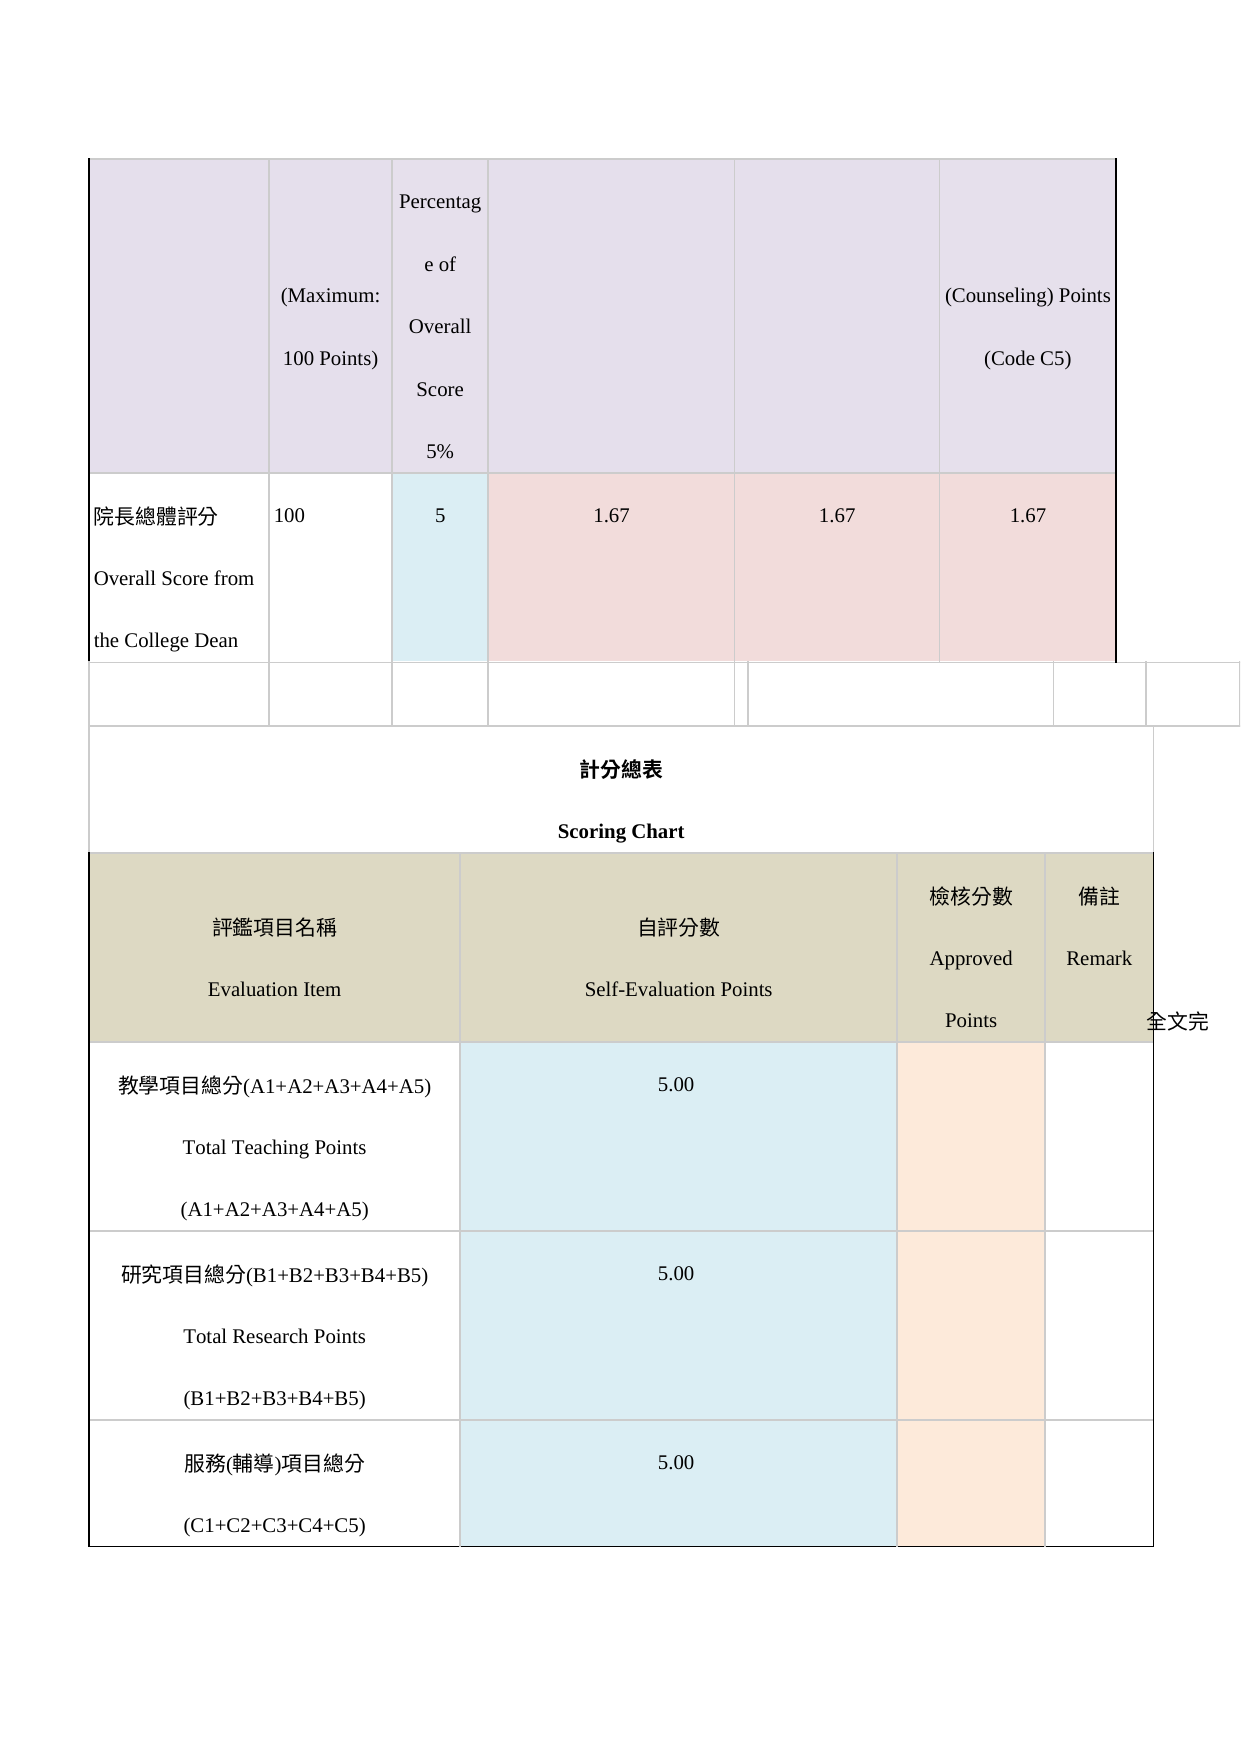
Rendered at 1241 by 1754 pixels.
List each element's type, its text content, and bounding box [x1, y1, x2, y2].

table_cell [749, 663, 1053, 725]
table_cell [1153, 158, 1240, 472]
table_cell [898, 1232, 1044, 1419]
table_cell [1154, 727, 1240, 852]
table_cell Percentage of Overall Score 5% [393, 160, 487, 472]
table_cell [898, 1043, 1044, 1230]
table_cell [1146, 158, 1153, 472]
table_cell [489, 663, 734, 725]
table_cell [735, 160, 939, 472]
table_cell 評鑑項目名稱 Evaluation Item [90, 854, 459, 1041]
table_cell 服務(輔導)項目總分(C1+C2+C3+C4+C5) [90, 1421, 459, 1546]
table_cell 1.67 [735, 474, 939, 661]
table_cell [1054, 663, 1145, 725]
table_cell 研究項目總分(B1+B2+B3+B4+B5) Total Research Points (B1+B2+B3+B4+B5) [90, 1232, 459, 1419]
table_cell [1046, 1232, 1153, 1419]
table_cell (Maximum: 100 Points) [270, 160, 391, 472]
table_cell [1046, 1421, 1153, 1546]
table_cell [898, 1421, 1044, 1546]
table_cell [1146, 472, 1153, 661]
table_cell [1154, 1419, 1240, 1546]
table_cell [1117, 158, 1146, 472]
table_cell 5 [393, 474, 487, 661]
table_cell 自評分數 Self-Evaluation Points [461, 854, 896, 1041]
table_cell 1.67 [940, 474, 1115, 661]
table_cell 1.67 [489, 474, 734, 661]
table_cell [1154, 852, 1240, 1041]
table_cell 計分總表 Scoring Chart [90, 727, 1153, 852]
table_cell 5.00 [461, 1043, 896, 1230]
table_cell [270, 663, 391, 725]
table_cell [393, 663, 487, 725]
table_cell 100 [270, 474, 391, 661]
table_cell 5.00 [461, 1232, 896, 1419]
table_cell [1154, 1041, 1240, 1230]
table_cell [1147, 663, 1239, 725]
table_cell 教學項目總分(A1+A2+A3+A4+A5) Total Teaching Points (A1+A2+A3+A4+A5) [90, 1043, 459, 1230]
table_cell [735, 663, 747, 725]
table_cell [489, 160, 734, 472]
table_cell 5.00 [461, 1421, 896, 1546]
table_cell [1117, 472, 1146, 661]
table_cell [90, 663, 268, 725]
table_cell [1154, 1230, 1240, 1419]
table_cell 檢核分數 Approved Points [898, 854, 1044, 1041]
table_cell (Counseling) Points (Code C5) [940, 160, 1115, 472]
table_cell [1153, 472, 1240, 661]
table_cell 院長總體評分 Overall Score from the College Dean [90, 474, 268, 661]
table_cell 備註 Remark 全文完 [1046, 854, 1153, 1041]
table_cell [1046, 1043, 1153, 1230]
table_cell [90, 160, 268, 472]
